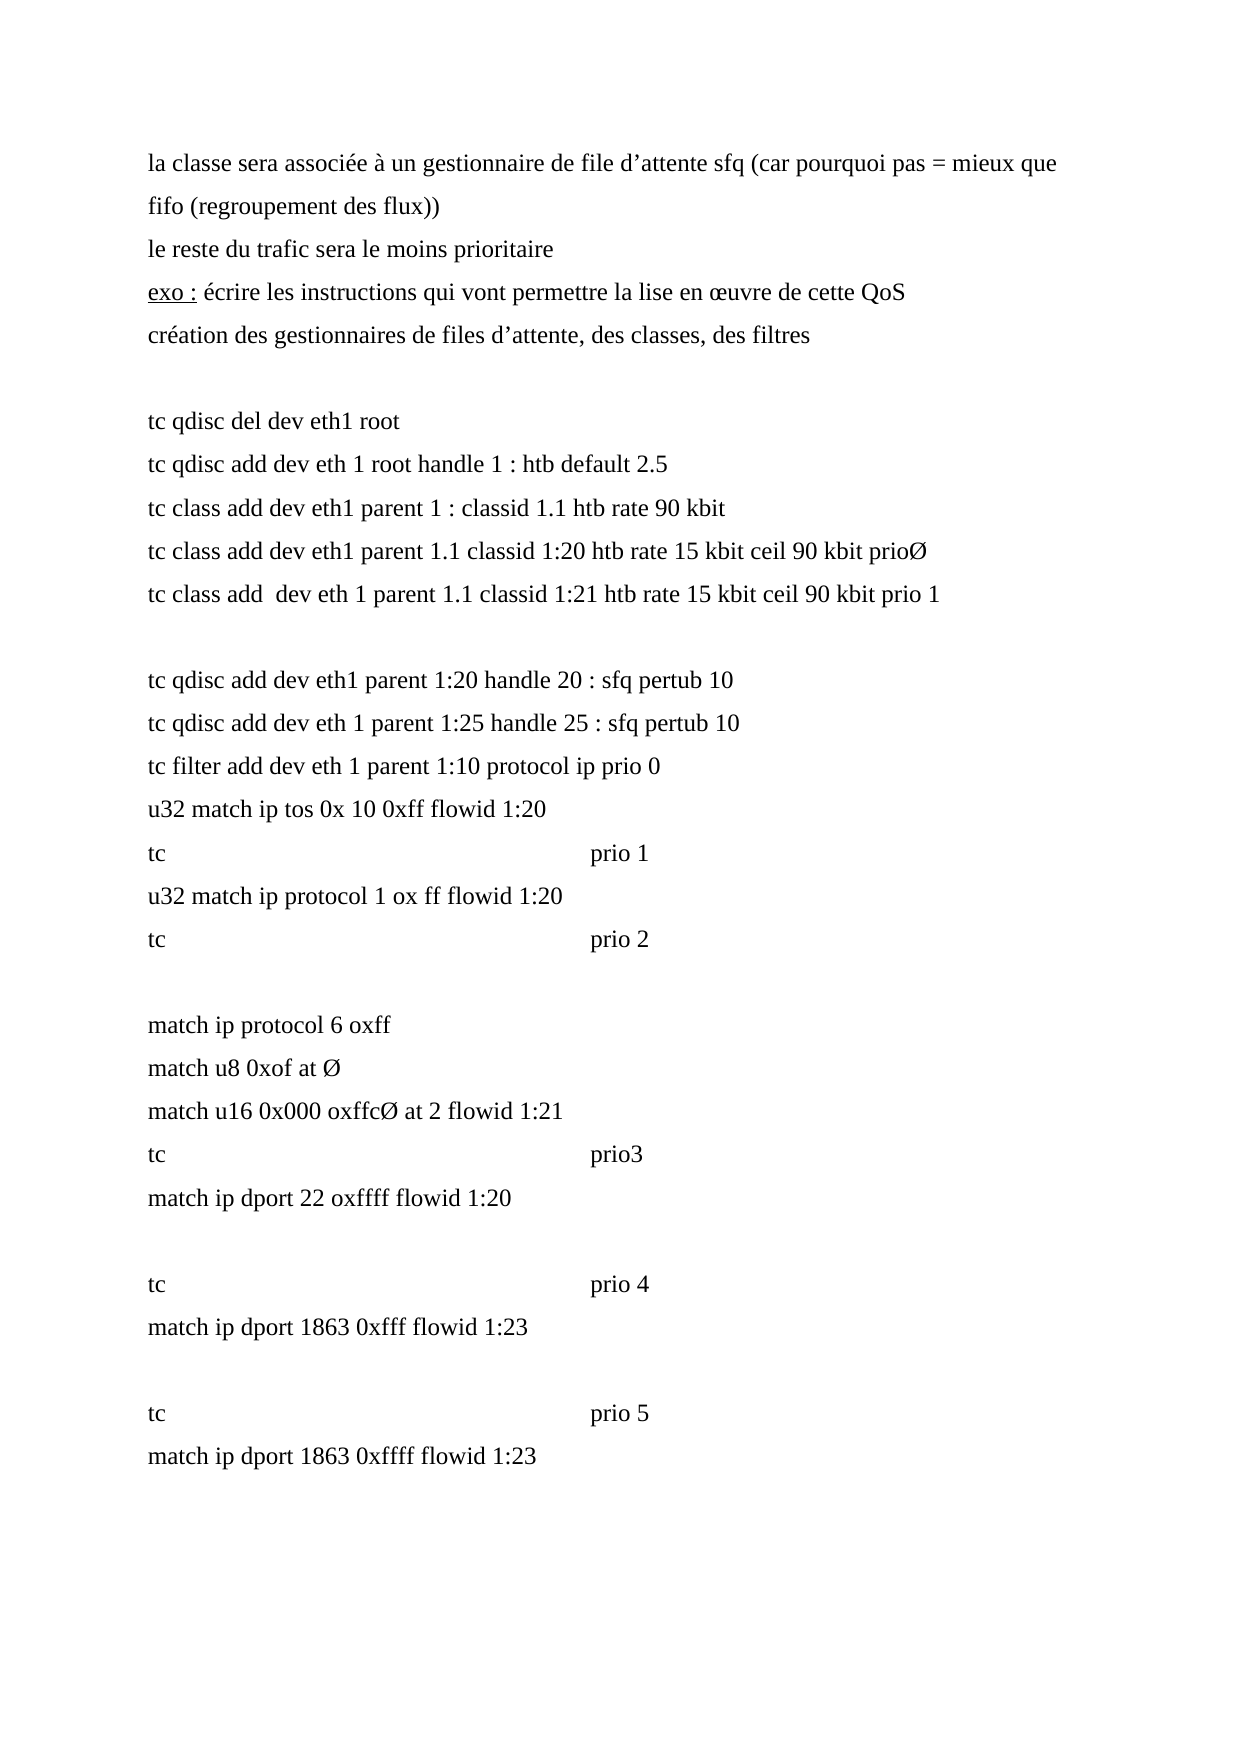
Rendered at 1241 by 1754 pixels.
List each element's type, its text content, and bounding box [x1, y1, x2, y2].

text match ip dport 1863 0xffff flowid 1:23 [148, 1441, 1093, 1470]
text match u8 0xof at Ø [148, 1053, 1093, 1082]
text tc qdisc del dev eth1 root [148, 406, 1093, 435]
text tc prio 2 [148, 924, 1093, 953]
text tc class add dev eth1 parent 1.1 classid 1:20 htb rate 15 kbit ceil 90 kbit prioØ [148, 536, 1093, 564]
text tc prio 5 [148, 1398, 1093, 1427]
text tc class add dev eth 1 parent 1.1 classid 1:21 htb rate 15 kbit ceil 90 kbit prio 1 [148, 579, 1093, 608]
text match ip dport 1863 0xfff flowid 1:23 [148, 1312, 1093, 1341]
text tc filter add dev eth 1 parent 1:10 protocol ip prio 0 [148, 751, 1093, 780]
text la classe sera associée à un gestionnaire de file d’attente sfq (car pourquoi pas = mieux que fifo (regroupement des flux)) [148, 148, 1093, 219]
text tc prio3 [148, 1139, 1093, 1168]
text exo : écrire les instructions qui vont permettre la lise en œuvre de cette QoS [148, 277, 1093, 306]
text match ip dport 22 oxffff flowid 1:20 [148, 1183, 1093, 1211]
text tc qdisc add dev eth 1 root handle 1 : htb default 2.5 [148, 449, 1093, 478]
text tc prio 1 [148, 838, 1093, 866]
text u32 match ip protocol 1 ox ff flowid 1:20 [148, 881, 1093, 909]
text match u16 0x000 oxffcØ at 2 flowid 1:21 [148, 1096, 1093, 1125]
text u32 match ip tos 0x 10 0xff flowid 1:20 [148, 794, 1093, 823]
text tc class add dev eth1 parent 1 : classid 1.1 htb rate 90 kbit [148, 493, 1093, 521]
text création des gestionnaires de files d’attente, des classes, des filtres [148, 320, 1093, 349]
text tc qdisc add dev eth 1 parent 1:25 handle 25 : sfq pertub 10 [148, 708, 1093, 737]
text tc qdisc add dev eth1 parent 1:20 handle 20 : sfq pertub 10 [148, 665, 1093, 694]
text match ip protocol 6 oxff [148, 1010, 1093, 1039]
text le reste du trafic sera le moins prioritaire [148, 234, 1093, 263]
text tc prio 4 [148, 1269, 1093, 1298]
